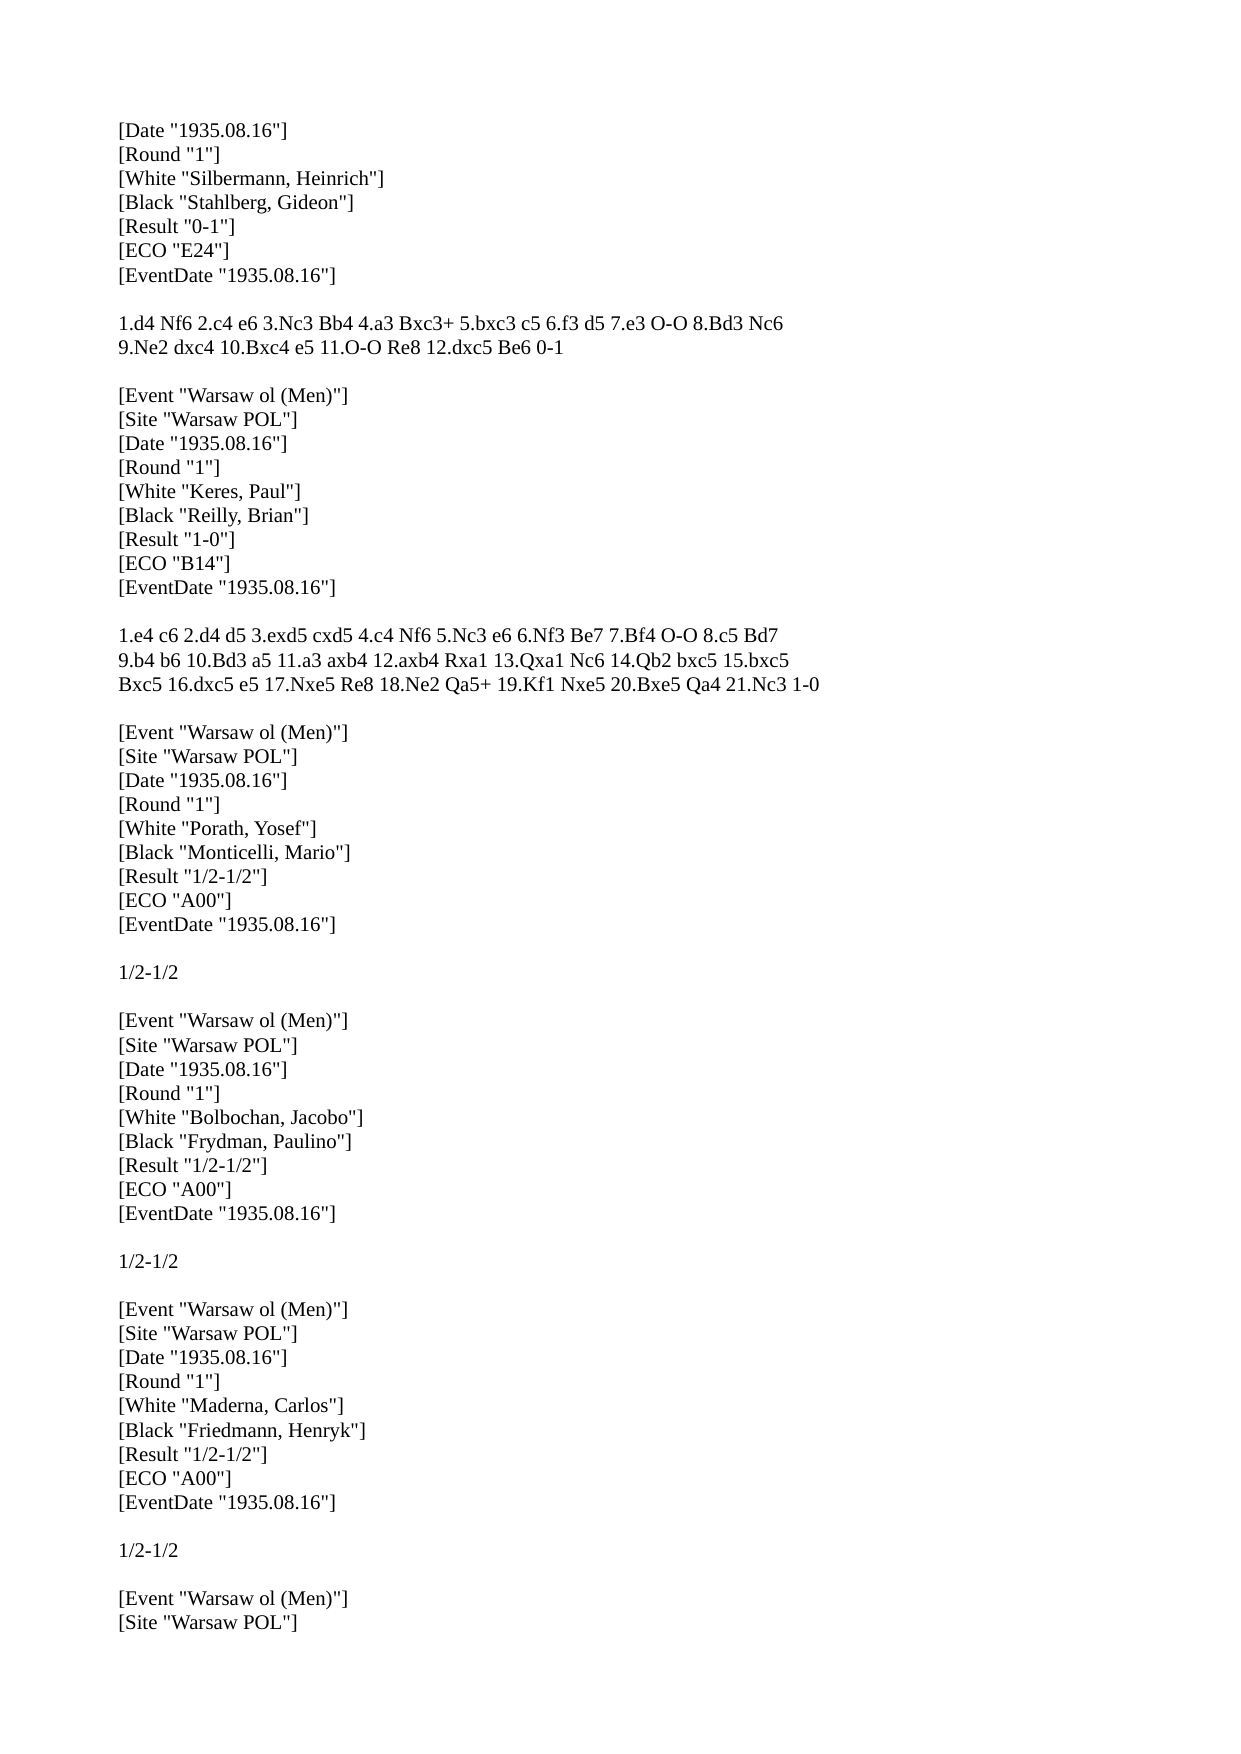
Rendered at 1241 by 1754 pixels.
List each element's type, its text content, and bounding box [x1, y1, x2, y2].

text [Black "Frydman, Paulino"] [118, 1129, 1122, 1153]
text [ECO "E24"] [118, 238, 1122, 262]
text [Black "Reilly, Brian"] [118, 503, 1122, 527]
text [Site "Warsaw POL"] [118, 1321, 1122, 1345]
text [Site "Warsaw POL"] [118, 1032, 1122, 1057]
text 9.Ne2 dxc4 10.Bxc4 e5 11.O-O Re8 12.dxc5 Be6 0-1 [118, 335, 1122, 359]
text [ECO "A00"] [118, 888, 1122, 912]
text [ECO "B14"] [118, 551, 1122, 575]
text [Event "Warsaw ol (Men)"] [118, 1008, 1122, 1032]
text [Result "0-1"] [118, 214, 1122, 238]
text [Round "1"] [118, 1369, 1122, 1393]
text [White "Bolbochan, Jacobo"] [118, 1105, 1122, 1129]
text 9.b4 b6 10.Bd3 a5 11.a3 axb4 12.axb4 Rxa1 13.Qxa1 Nc6 14.Qb2 bxc5 15.bxc5 [118, 647, 1122, 672]
text [EventDate "1935.08.16"] [118, 262, 1122, 287]
text [Round "1"] [118, 792, 1122, 816]
text Bxc5 16.dxc5 e5 17.Nxe5 Re8 18.Ne2 Qa5+ 19.Kf1 Nxe5 20.Bxe5 Qa4 21.Nc3 1-0 [118, 672, 1122, 696]
text [Result "1/2-1/2"] [118, 1442, 1122, 1466]
text [Event "Warsaw ol (Men)"] [118, 720, 1122, 744]
text [EventDate "1935.08.16"] [118, 575, 1122, 599]
text [Round "1"] [118, 142, 1122, 166]
text [Site "Warsaw POL"] [118, 744, 1122, 768]
text [Site "Warsaw POL"] [118, 407, 1122, 431]
text [Event "Warsaw ol (Men)"] [118, 1586, 1122, 1610]
text 1.e4 c6 2.d4 d5 3.exd5 cxd5 4.c4 Nf6 5.Nc3 e6 6.Nf3 Be7 7.Bf4 O-O 8.c5 Bd7 [118, 623, 1122, 647]
text [ECO "A00"] [118, 1466, 1122, 1490]
text [Site "Warsaw POL"] [118, 1610, 1122, 1634]
text [White "Silbermann, Heinrich"] [118, 166, 1122, 190]
text [ECO "A00"] [118, 1177, 1122, 1201]
text [Date "1935.08.16"] [118, 768, 1122, 792]
text 1/2-1/2 [118, 960, 1122, 984]
text [EventDate "1935.08.16"] [118, 1490, 1122, 1514]
text [EventDate "1935.08.16"] [118, 912, 1122, 936]
text [Result "1-0"] [118, 527, 1122, 551]
text [Result "1/2-1/2"] [118, 1153, 1122, 1177]
text [EventDate "1935.08.16"] [118, 1201, 1122, 1225]
text [Black "Stahlberg, Gideon"] [118, 190, 1122, 214]
text [Black "Monticelli, Mario"] [118, 840, 1122, 864]
text [Round "1"] [118, 1081, 1122, 1105]
text [White "Porath, Yosef"] [118, 816, 1122, 840]
text [Date "1935.08.16"] [118, 1057, 1122, 1081]
text [White "Maderna, Carlos"] [118, 1393, 1122, 1417]
text [Date "1935.08.16"] [118, 118, 1122, 142]
text [White "Keres, Paul"] [118, 479, 1122, 503]
text [Round "1"] [118, 455, 1122, 479]
text [Event "Warsaw ol (Men)"] [118, 1297, 1122, 1321]
text 1.d4 Nf6 2.c4 e6 3.Nc3 Bb4 4.a3 Bxc3+ 5.bxc3 c5 6.f3 d5 7.e3 O-O 8.Bd3 Nc6 [118, 311, 1122, 335]
text [Date "1935.08.16"] [118, 431, 1122, 455]
text 1/2-1/2 [118, 1249, 1122, 1273]
text 1/2-1/2 [118, 1538, 1122, 1562]
text [Date "1935.08.16"] [118, 1345, 1122, 1369]
text [Black "Friedmann, Henryk"] [118, 1417, 1122, 1442]
text [Event "Warsaw ol (Men)"] [118, 383, 1122, 407]
text [Result "1/2-1/2"] [118, 864, 1122, 888]
